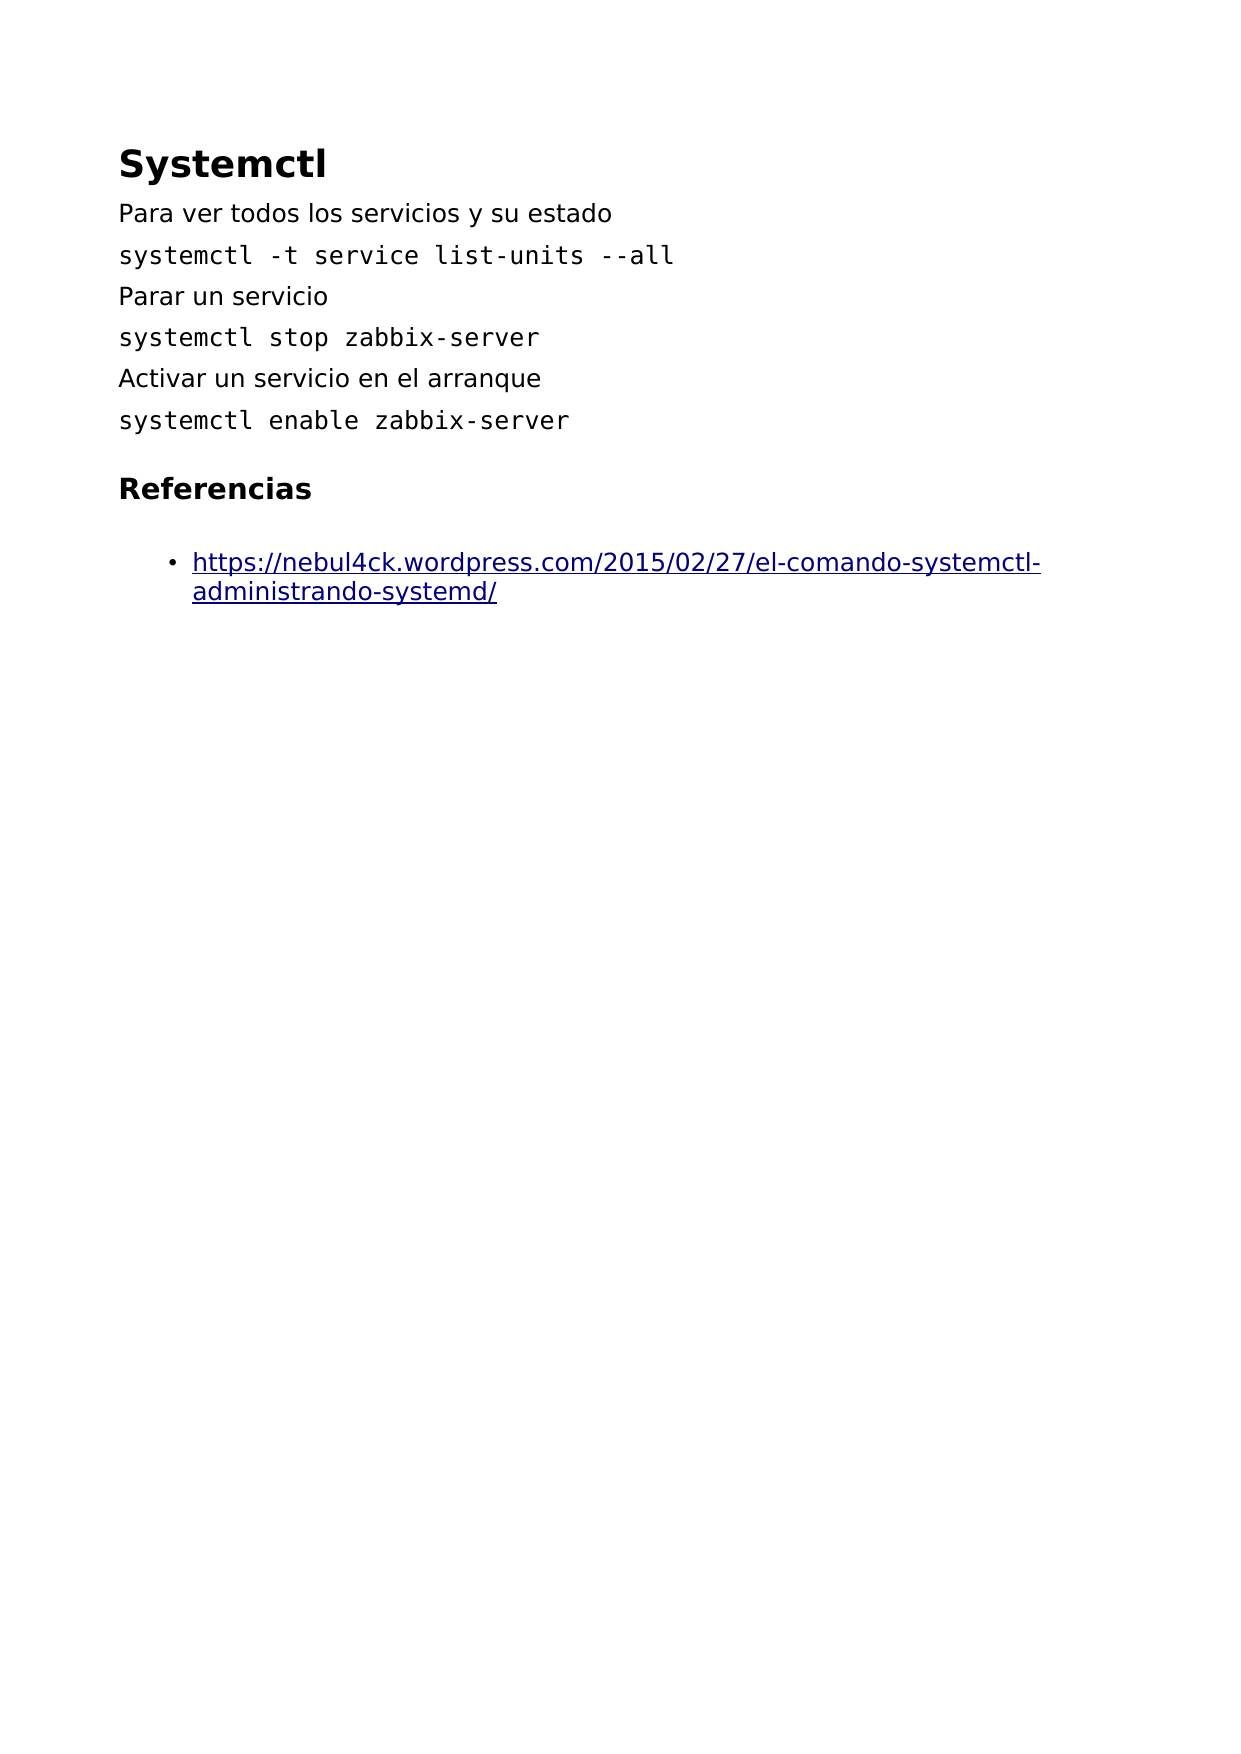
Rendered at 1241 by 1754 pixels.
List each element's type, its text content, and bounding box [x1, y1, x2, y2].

list https://nebul4ck.wordpress.com/2015/02/27/el-comando-systemctl-administrando-systemd/ [177, 548, 1122, 606]
text systemctl -t service list-units --all [118, 241, 1122, 270]
text Para ver todos los servicios y su estado [118, 199, 1122, 228]
subtitle Referencias [118, 472, 1122, 506]
text systemctl enable zabbix-server [118, 406, 1122, 435]
text Activar un servicio en el arranque [118, 364, 1122, 394]
text Parar un servicio [118, 282, 1122, 311]
subtitle Systemctl [118, 143, 1122, 187]
text systemctl stop zabbix-server [118, 323, 1122, 353]
